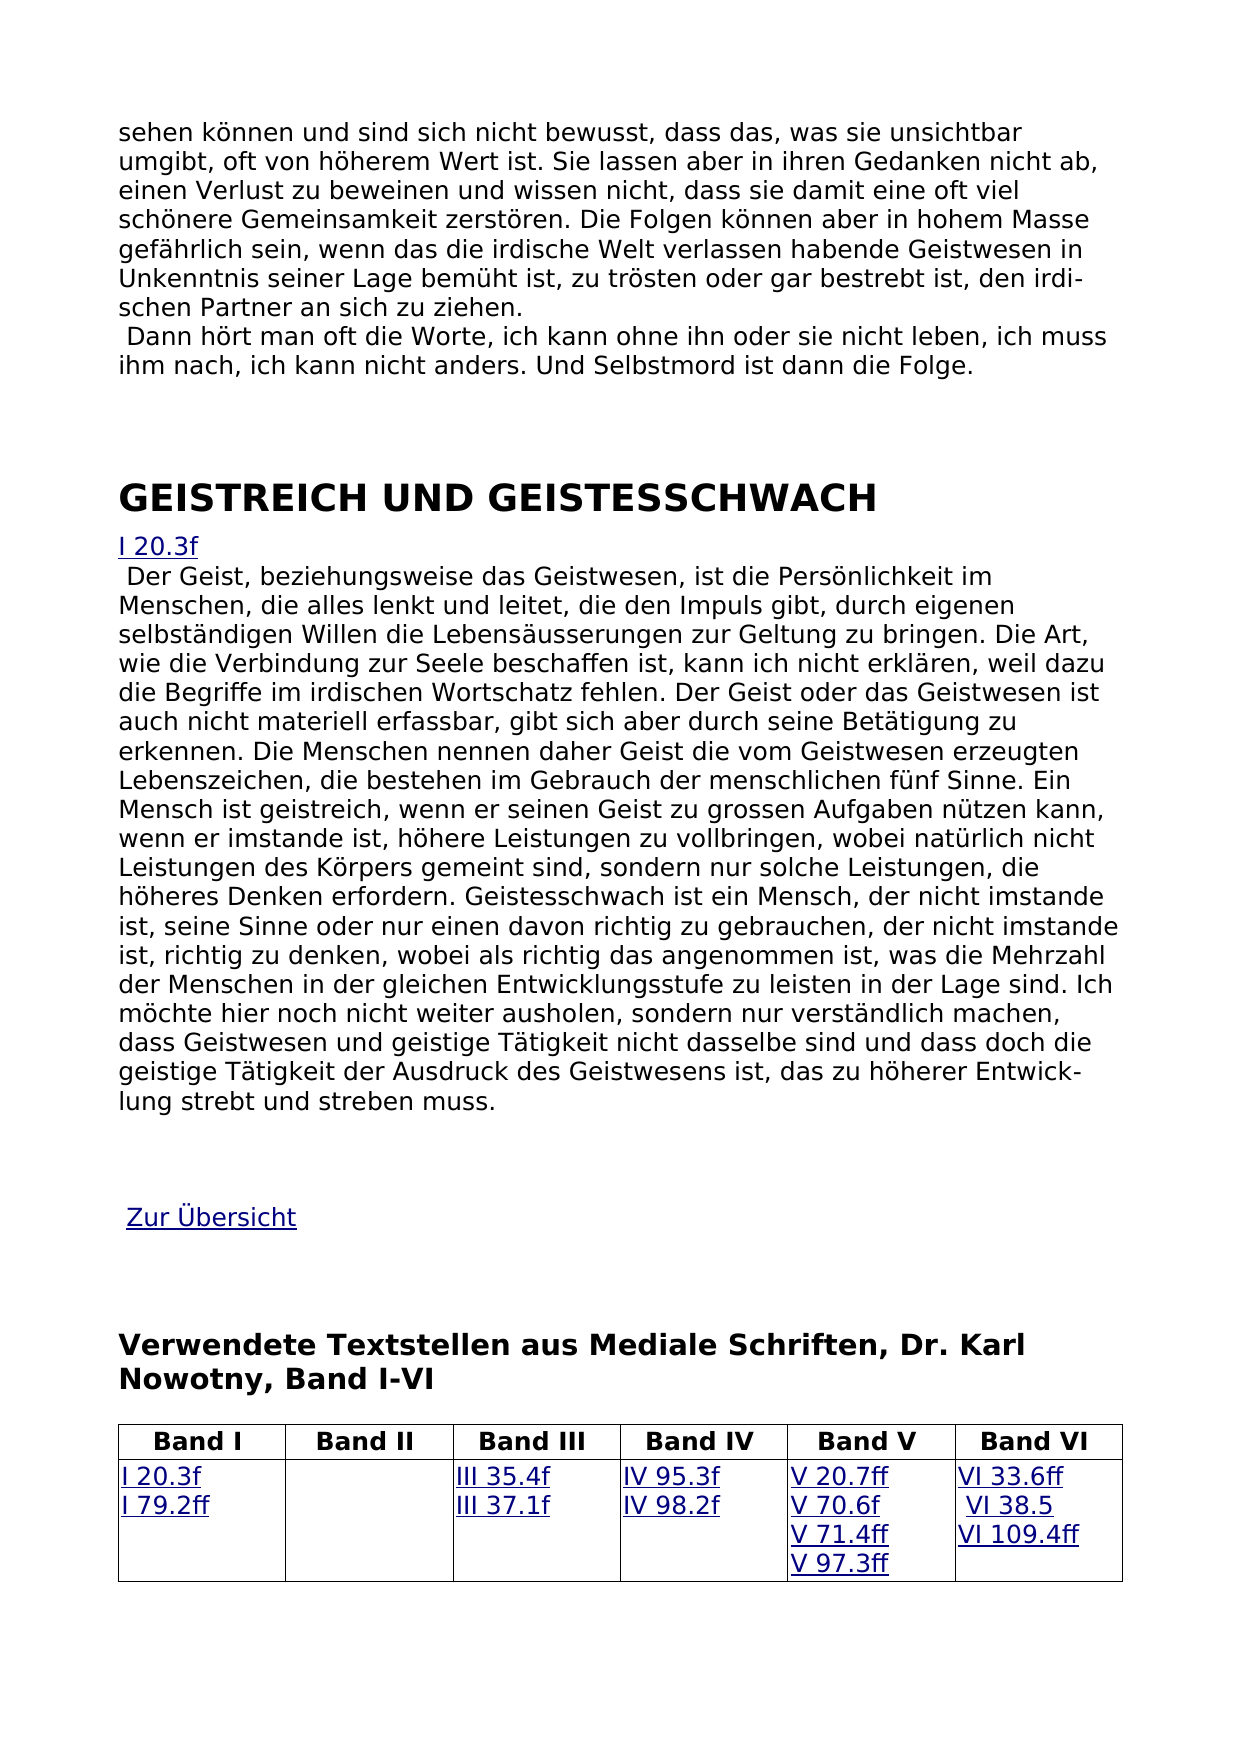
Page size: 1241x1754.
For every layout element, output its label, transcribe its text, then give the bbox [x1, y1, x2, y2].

table_cell V 20.7ff V 70.6f V 71.4ff V 97.3ff [788, 1460, 955, 1581]
table_cell III 35.4f III 37.1f [454, 1460, 620, 1581]
table_cell [286, 1460, 453, 1581]
subtitle GEISTREICH UND GEISTESSCHWACH [118, 476, 1122, 520]
subtitle Verwendete Textstellen aus Mediale Schriften, Dr. Karl Nowotny, Band I-VI [118, 1328, 1122, 1396]
table_cell IV 95.3f IV 98.2f [621, 1460, 787, 1581]
table_header Band IV [621, 1425, 787, 1459]
table_header Band VI [956, 1425, 1122, 1459]
table_header Band III [454, 1425, 620, 1459]
table_cell I 20.3f I 79.2ff [119, 1460, 285, 1581]
text I 20.3f Der Geist, beziehungsweise das Geistwesen, ist die Persön­lichkeit im Menschen, die alles lenkt und leitet, die den Impuls gibt, durch eigenen selbständigen Willen die Lebens­äusse­rungen zur Geltung zu brin­gen. Die Art, wie die Ver­bindung zur Seele beschaffen ist, kann ich nicht erklä­ren, weil dazu die Begriffe im irdischen Wort­schatz fehlen. Der Geist oder das Geist­wesen ist auch nicht materiell erfassbar, gibt sich aber durch seine Betäti­gung zu erkennen. Die Men­schen nennen daher Geist die vom Geistwesen erzeugten Le­benszei­chen, die bestehen im Gebrauch der menschli­chen fünf Sinne. Ein Mensch ist geistreich, wenn er seinen Geist zu grossen Aufgaben nützen kann, wenn er imstande ist, höhere Leistun­gen zu vollbringen, wobei natür­lich nicht Leistungen des Kör­pers gemeint sind, son­dern nur solche Lei­stungen, die höheres Denken erfordern. Geistesschwach ist ein Mensch, der nicht imstande ist, seine Sinne oder nur einen davon richtig zu gebrauchen, der nicht imstande ist, richtig zu denken, wobei als richtig das angenommen ist, was die Mehr­zahl der Menschen in der gleichen Entwick­lungsstufe zu leisten in der Lage sind. Ich möchte hier noch nicht weiter ausho­len, sondern nur verständlich machen, dass Geistwesen und geistige Tätigkeit nicht dasselbe sind und dass doch die geistige Tätigkeit der Ausdruck des Geistwesens ist, das zu höherer Entwick­lung strebt und stre­ben muss. Zur Übersicht [118, 533, 1122, 1291]
table_header Band I [119, 1425, 285, 1459]
table_cell VI 33.6ff VI 38.5 VI 109.4ff [956, 1460, 1122, 1581]
text sehen können und sind sich nicht bewusst, dass das, was sie unsichtbar umgibt, oft von höherem Wert ist. Sie lassen aber in ihren Gedanken nicht ab, einen Verlust zu beweinen und wissen nicht, dass sie damit eine oft viel schönere Gemeinsamkeit zerstören. Die Folgen können aber in hohem Masse gefährlich sein, wenn das die irdische Welt verlassen habende Geistwesen in Unkenntnis seiner Lage bemüht ist, zu trösten oder gar bestrebt ist, den irdi­schen Partner an sich zu ziehen. Dann hört man oft die Worte, ich kann ohne ihn oder sie nicht leben, ich muss ihm nach, ich kann nicht anders. Und Selbstmord ist dann die Folge. [118, 118, 1122, 439]
table_header Band II [286, 1425, 453, 1459]
table_header Band V [788, 1425, 955, 1459]
